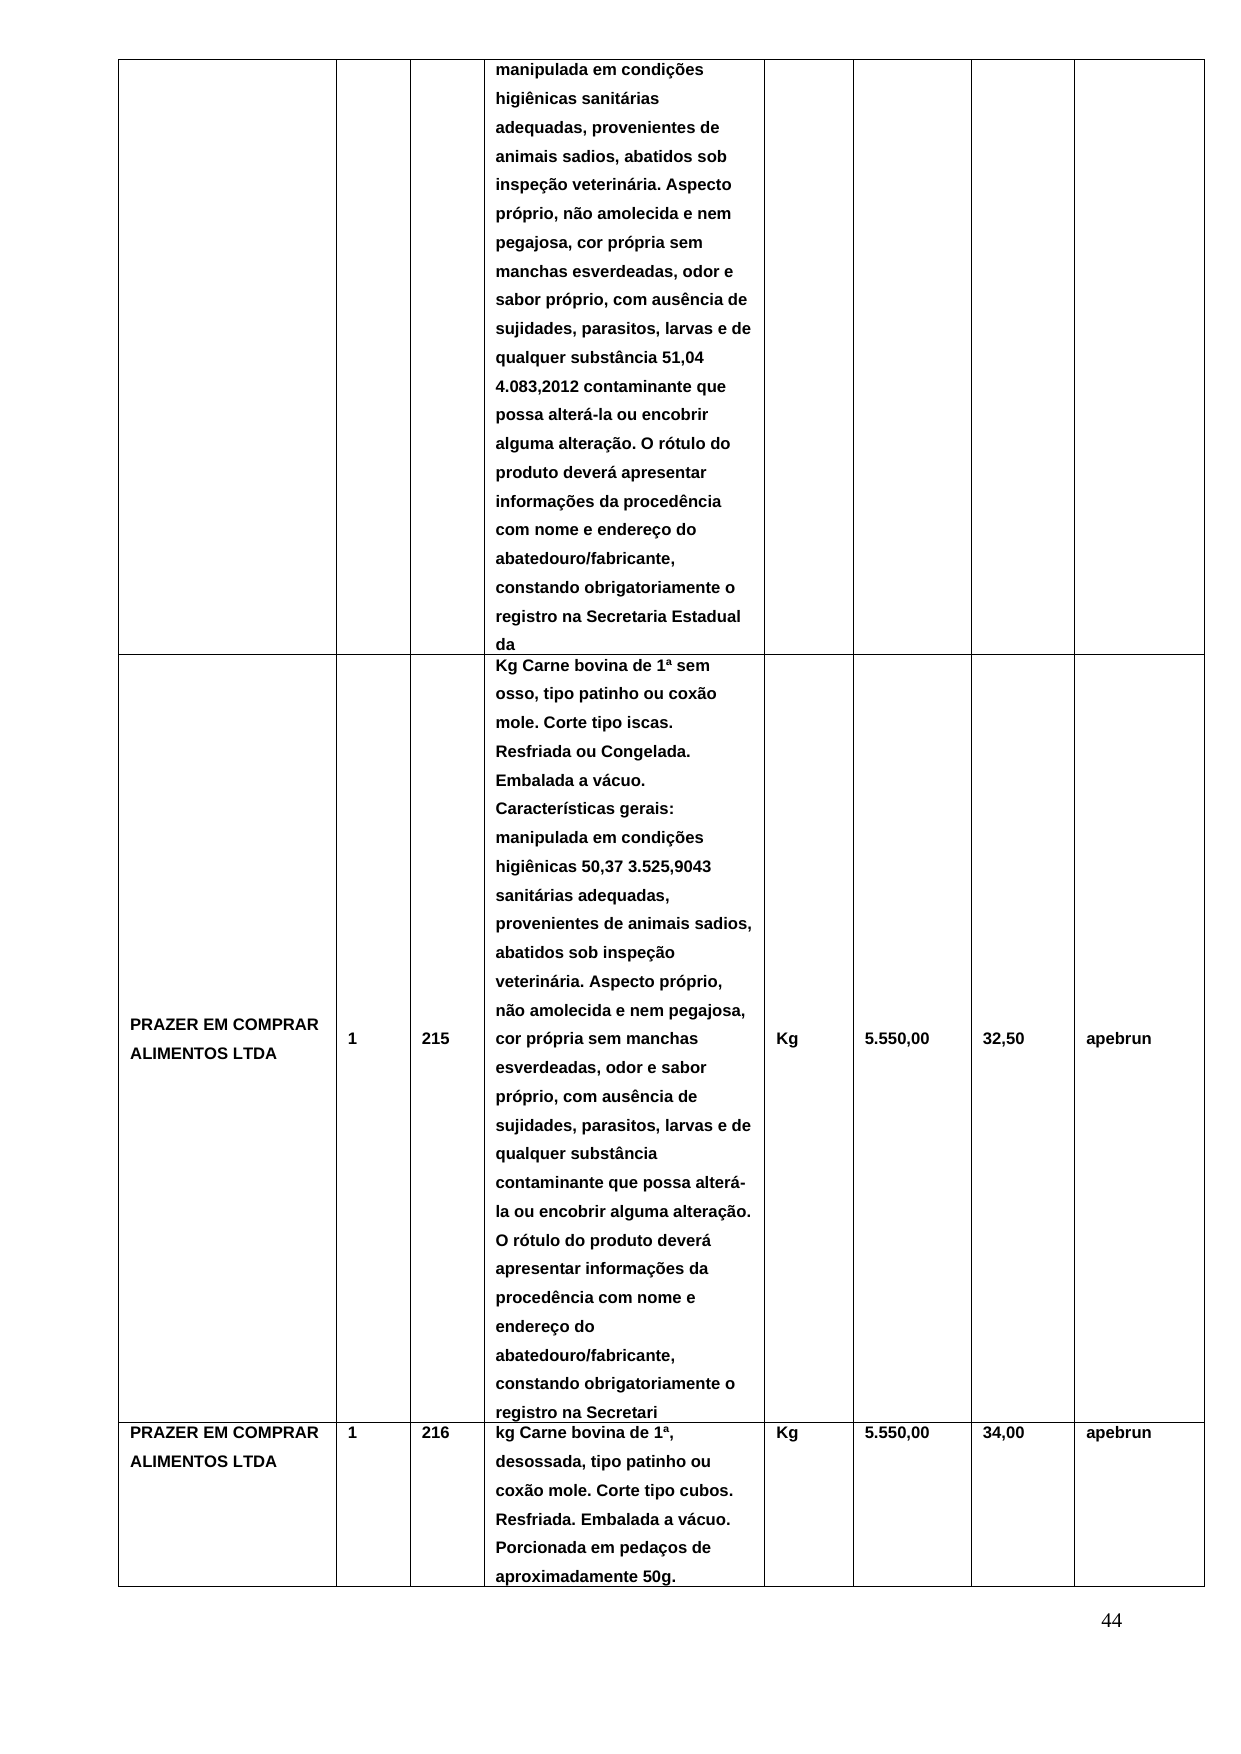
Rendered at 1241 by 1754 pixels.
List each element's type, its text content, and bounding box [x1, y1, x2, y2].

table_cell [765, 60, 853, 654]
table_cell PRAZER EM COMPRAR ALIMENTOS LTDA [119, 1423, 336, 1586]
table_cell [119, 60, 336, 654]
table_cell 1 [337, 1423, 410, 1586]
table_cell 1 [337, 655, 410, 1422]
table_cell PRAZER EM COMPRAR ALIMENTOS LTDA [119, 655, 336, 1422]
table_cell [854, 60, 971, 654]
table_cell [411, 60, 484, 654]
table_cell [1075, 60, 1204, 654]
table_cell apebrun [1075, 1423, 1204, 1586]
table_cell 34,00 [972, 1423, 1074, 1586]
table_cell 5.550,00 [854, 655, 971, 1422]
table_cell 215 [411, 655, 484, 1422]
table_cell 5.550,00 [854, 1423, 971, 1586]
table_cell Kg [765, 1423, 853, 1586]
table_cell apebrun [1075, 655, 1204, 1422]
table_cell Kg Carne bovina de 1ª sem osso, tipo patinho ou coxão mole. Corte tipo iscas. Resfriada ou Congelada. Embalada a vácuo. Características gerais: manipulada em condições higiênicas 50,37 3.525,9043 sanitárias adequadas, provenientes de animais sadios, abatidos sob inspeção veterinária. Aspecto próprio, não amolecida e nem pegajosa, cor própria sem manchas esverdeadas, odor e sabor próprio, com ausência de sujidades, parasitos, larvas e de qualquer substância contaminante que possa alterá- la ou encobrir alguma alteração. O rótulo do produto deverá apresentar informações da procedência com nome e endereço do abatedouro/fabricante, constando obrigatoriamente o registro na Secretari [485, 655, 764, 1422]
table_cell Kg [765, 655, 853, 1422]
table_cell [972, 60, 1074, 654]
table_cell manipulada em condições higiênicas sanitárias adequadas, provenientes de animais sadios, abatidos sob inspeção veterinária. Aspecto próprio, não amolecida e nem pegajosa, cor própria sem manchas esverdeadas, odor e sabor próprio, com ausência de sujidades, parasitos, larvas e de qualquer substância 51,04 4.083,2012 contaminante que possa alterá-la ou encobrir alguma alteração. O rótulo do produto deverá apresentar informações da procedência com nome e endereço do abatedouro/fabricante, constando obrigatoriamente o registro na Secretaria Estadual da [485, 60, 764, 654]
table_cell [337, 60, 410, 654]
table_cell 216 [411, 1423, 484, 1586]
table_cell 32,50 [972, 655, 1074, 1422]
table_cell kg Carne bovina de 1ª, desossada, tipo patinho ou coxão mole. Corte tipo cubos. Resfriada. Embalada a vácuo. Porcionada em pedaços de aproximadamente 50g. [485, 1423, 764, 1586]
